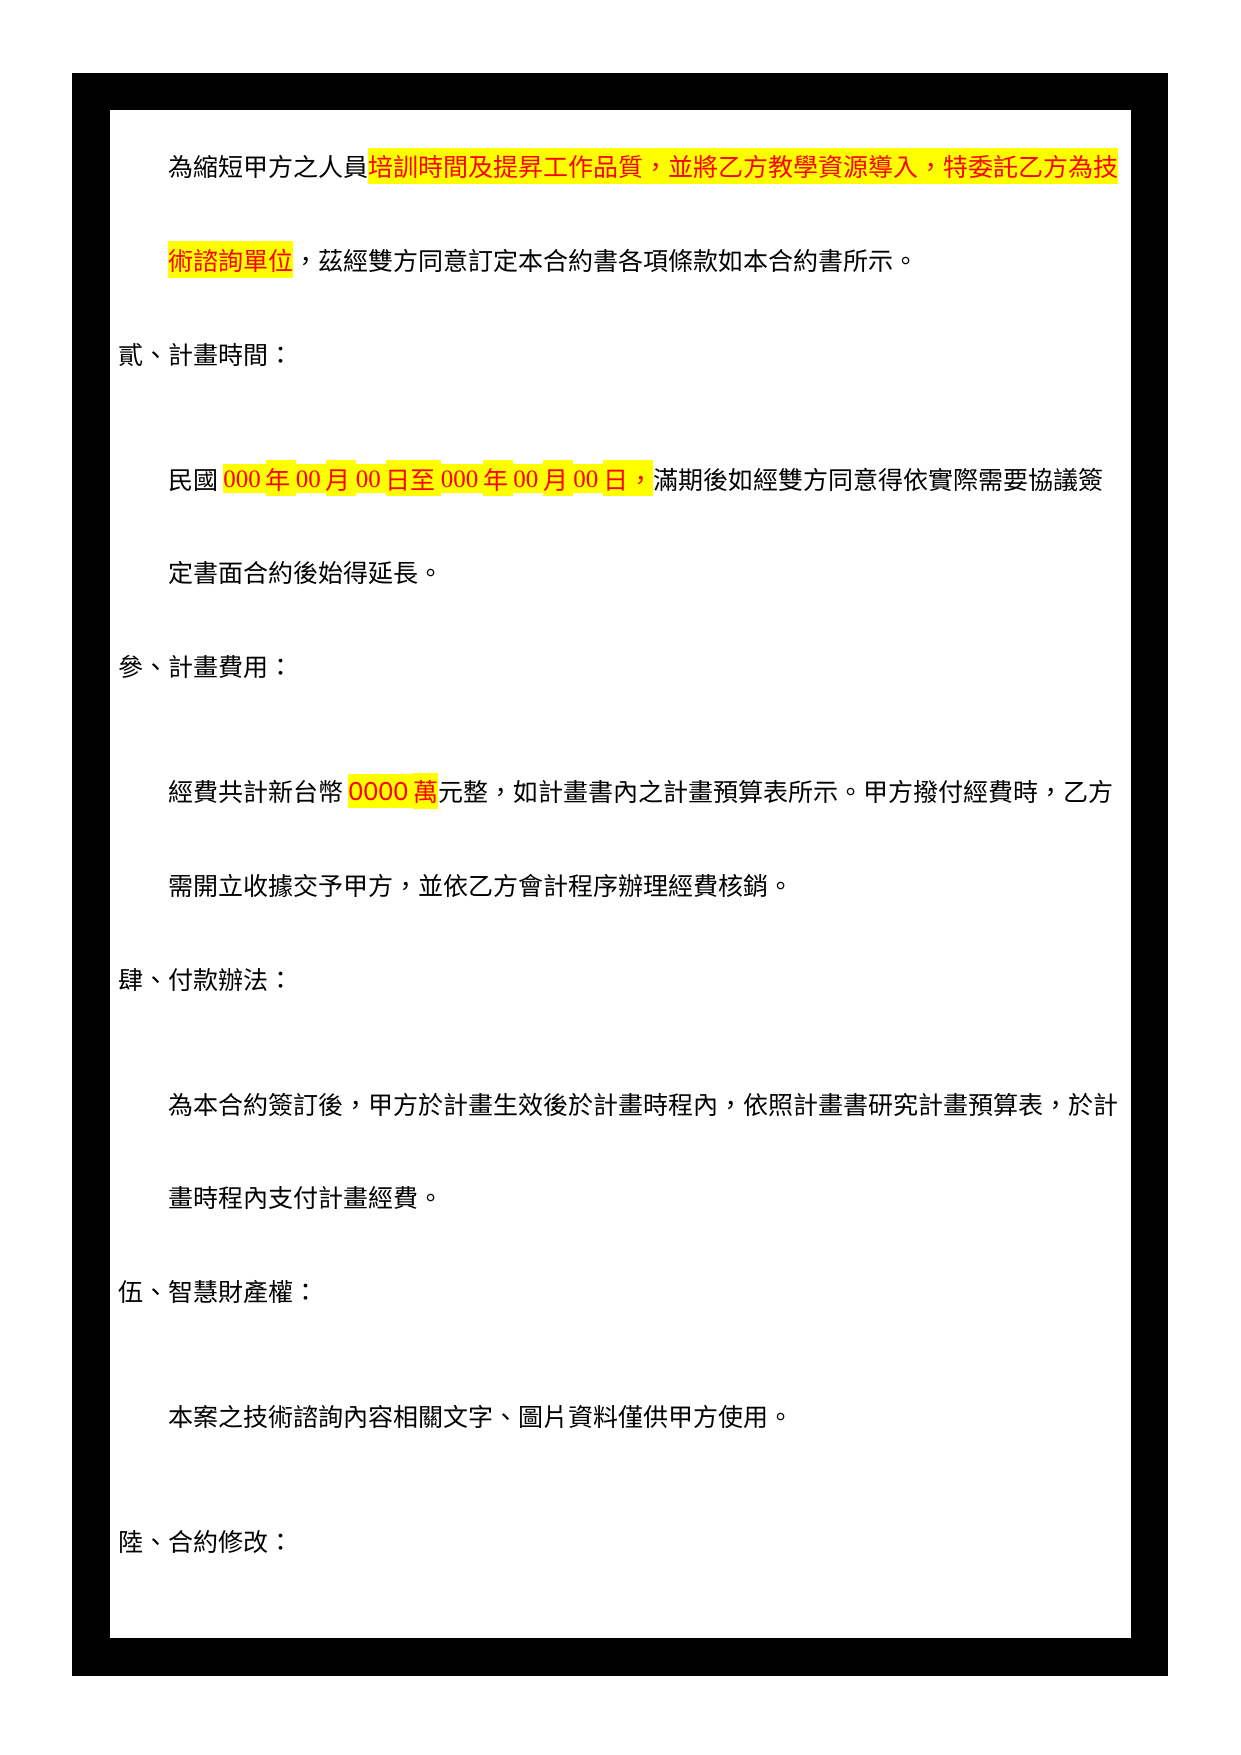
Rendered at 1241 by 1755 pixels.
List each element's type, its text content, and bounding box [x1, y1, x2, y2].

text 民國000年00月00日至000年00月00日，滿期後如經雙方同意得依實際需要協議簽定書面合約後始得延長。 [168, 437, 1122, 593]
text 陸、合約修改： [118, 1499, 1122, 1562]
text 為縮短甲方之人員培訓時間及提昇工作品質，並將乙方教學資源導入，特委託乙方為技術諮詢單位，茲經雙方同意訂定本合約書各項條款如本合約書所示。 [168, 124, 1122, 280]
text 肆、付款辦法： [118, 937, 1122, 999]
text 伍、智慧財產權： [118, 1249, 1122, 1312]
text 參、計畫費用： [118, 624, 1122, 687]
text 貳、計畫時間： [118, 312, 1122, 374]
text 本案之技術諮詢內容相關文字、圖片資料僅供甲方使用。 [168, 1374, 1122, 1437]
text 經費共計新台幣OOOO萬元整，如計畫書內之計畫預算表所示。甲方撥付經費時，乙方需開立收據交予甲方，並依乙方會計程序辦理經費核銷。 [168, 749, 1122, 905]
text 為本合約簽訂後，甲方於計畫生效後於計畫時程內，依照計畫書研究計畫預算表，於計畫時程內支付計畫經費。 [168, 1062, 1122, 1218]
